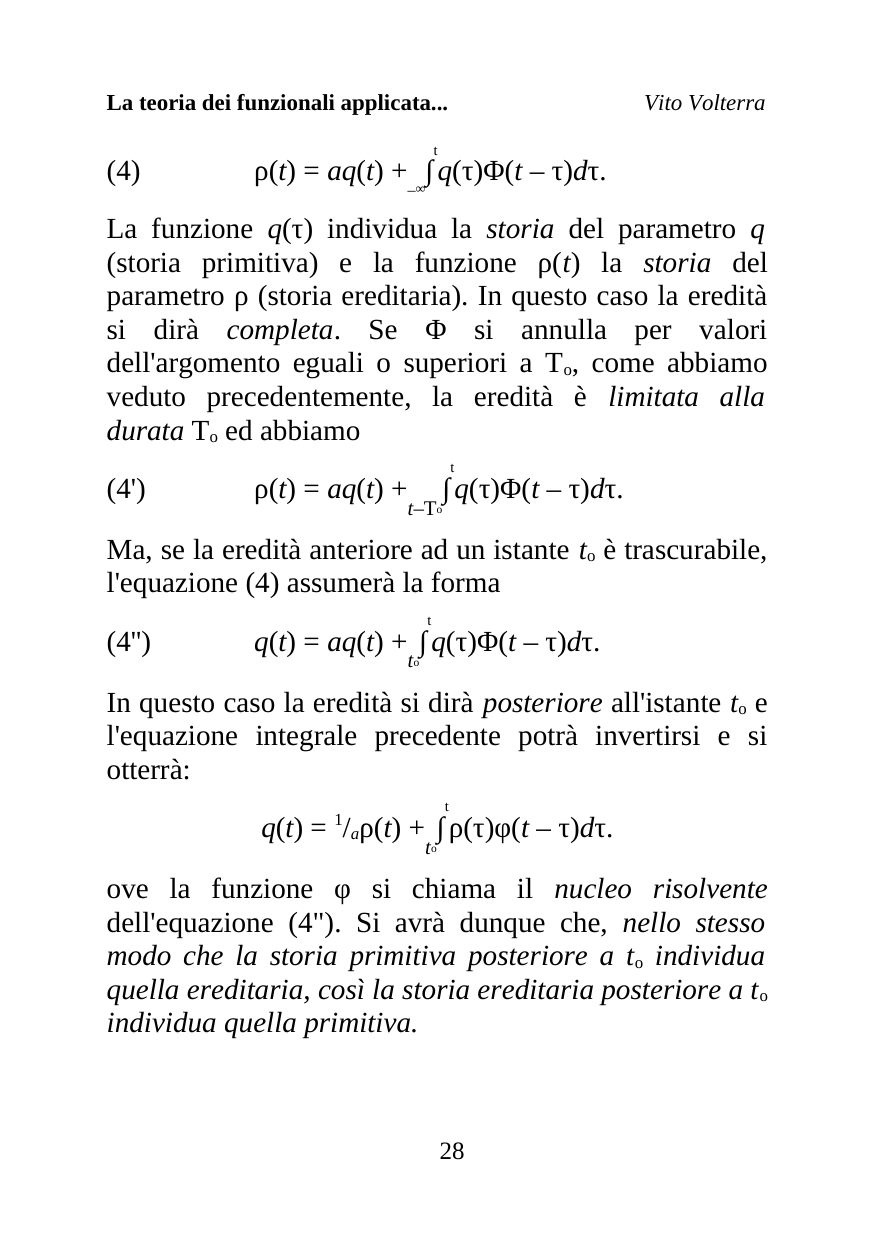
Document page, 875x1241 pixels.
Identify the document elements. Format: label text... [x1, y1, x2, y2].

text ove la funzione φ si chiama il nucleo risolvente dell'equazione (4"). Si avrà dunque che, nello stesso modo che la storia primitiva posteriore a to individua quella ereditaria, così la storia ereditaria posteriore a to individua quella primitiva. [106, 871, 768, 1039]
text (4) ρ(t) = aq(t) +–∞∫tq(τ)Φ(t – τ)dτ. [106, 141, 768, 199]
text q(t) = 1/aρ(t) +to∫tρ(τ)φ(t – τ)dτ. [106, 798, 768, 859]
text (4') ρ(t) = aq(t) +t–To∫tq(τ)Φ(t – τ)dτ. [106, 459, 768, 519]
text Ma, se la eredità anteriore ad un istante to è trascurabile, l'equazione (4) assumerà la forma [106, 532, 768, 599]
text (4'') q(t) = aq(t) +to∫tq(τ)Φ(t – τ)dτ. [106, 612, 768, 672]
text La funzione q(τ) individua la storia del parametro q (storia primitiva) e la funzione ρ(t) la storia del parametro ρ (storia ereditaria). In questo caso la eredità si dirà completa. Se Φ si annulla per valori dell'argomento eguali o superiori a To, come abbiamo veduto precedentemente, la eredità è limitata alla durata To ed abbiamo [106, 211, 768, 446]
text In questo caso la eredità si dirà posteriore all'istante to e l'equazione integrale precedente potrà invertirsi e si otterrà: [106, 685, 768, 785]
